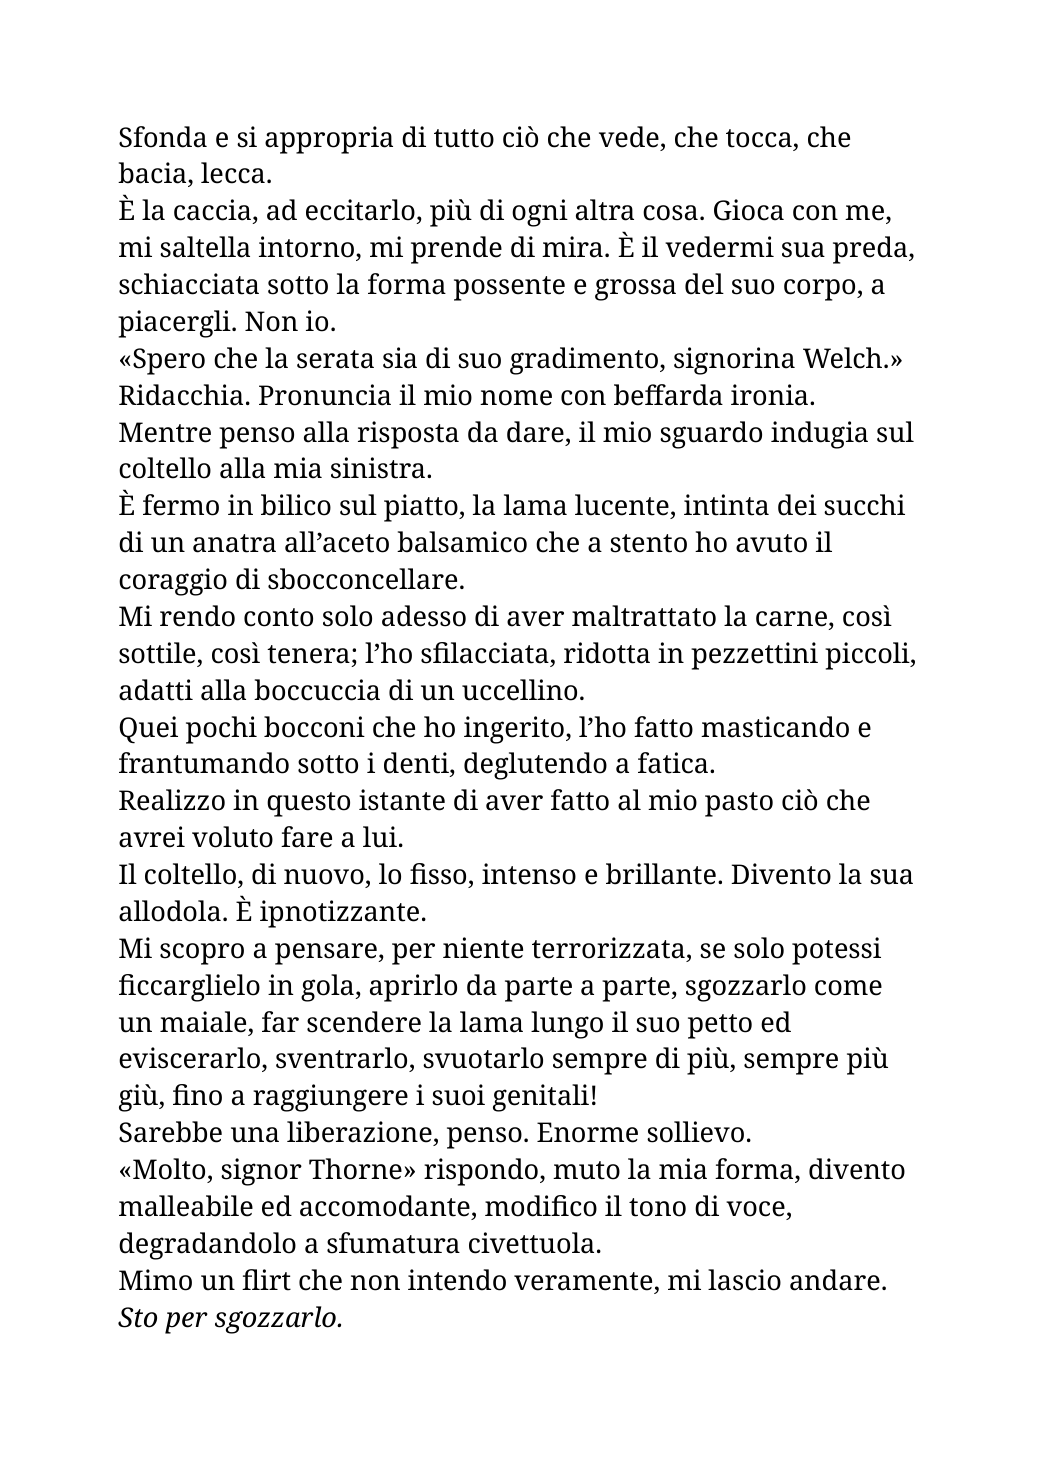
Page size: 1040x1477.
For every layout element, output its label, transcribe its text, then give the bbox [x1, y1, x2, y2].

text Realizzo in questo istante di aver fatto al mio pasto ciò che avrei voluto fare a lui. [118, 782, 921, 856]
text Il coltello, di nuovo, lo fisso, intenso e brillante. Divento la sua allodola. È ipnotizzante. [118, 856, 921, 929]
text Mimo un flirt che non intendo veramente, mi lascio andare. [118, 1261, 921, 1298]
text Quei pochi bocconi che ho ingerito, l’ho fatto masticando e frantumando sotto i denti, deglutendo a fatica. [118, 708, 921, 782]
text Mi rendo conto solo adesso di aver maltrattato la carne, così sottile, così tenera; l’ho sfilacciata, ridotta in pezzettini piccoli, adatti alla boccuccia di un uccellino. [118, 597, 921, 708]
text Ridacchia. Pronuncia il mio nome con beffarda ironia. [118, 376, 921, 413]
text Mi scopro a pensare, per niente terrorizzata, se solo potessi ficcarglielo in gola, aprirlo da parte a parte, sgozzarlo come un maiale, far scendere la lama lungo il suo petto ed eviscerarlo, sventrarlo, svuotarlo sempre di più, sempre più giù, fino a raggiungere i suoi genitali! [118, 929, 921, 1114]
text Sarebbe una liberazione, penso. Enorme sollievo. [118, 1114, 921, 1151]
text Mentre penso alla risposta da dare, il mio sguardo indugia sul coltello alla mia sinistra. [118, 413, 921, 487]
text Sto per sgozzarlo. [118, 1298, 921, 1335]
text «Molto, signor Thorne» rispondo, muto la mia forma, divento malleabile ed accomodante, modifico il tono di voce, degradandolo a sfumatura civettuola. [118, 1151, 921, 1261]
text È la caccia, ad eccitarlo, più di ogni altra cosa. Gioca con me, mi saltella intorno, mi prende di mira. È il vedermi sua preda, schiacciata sotto la forma possente e grossa del suo corpo, a piacergli. Non io. [118, 192, 921, 339]
text Sfonda e si appropria di tutto ciò che vede, che tocca, che bacia, lecca. [118, 118, 921, 192]
text «Spero che la serata sia di suo gradimento, signorina Welch.» [118, 339, 921, 376]
text È fermo in bilico sul piatto, la lama lucente, intinta dei succhi di un anatra all’aceto balsamico che a stento ho avuto il coraggio di sbocconcellare. [118, 487, 921, 597]
